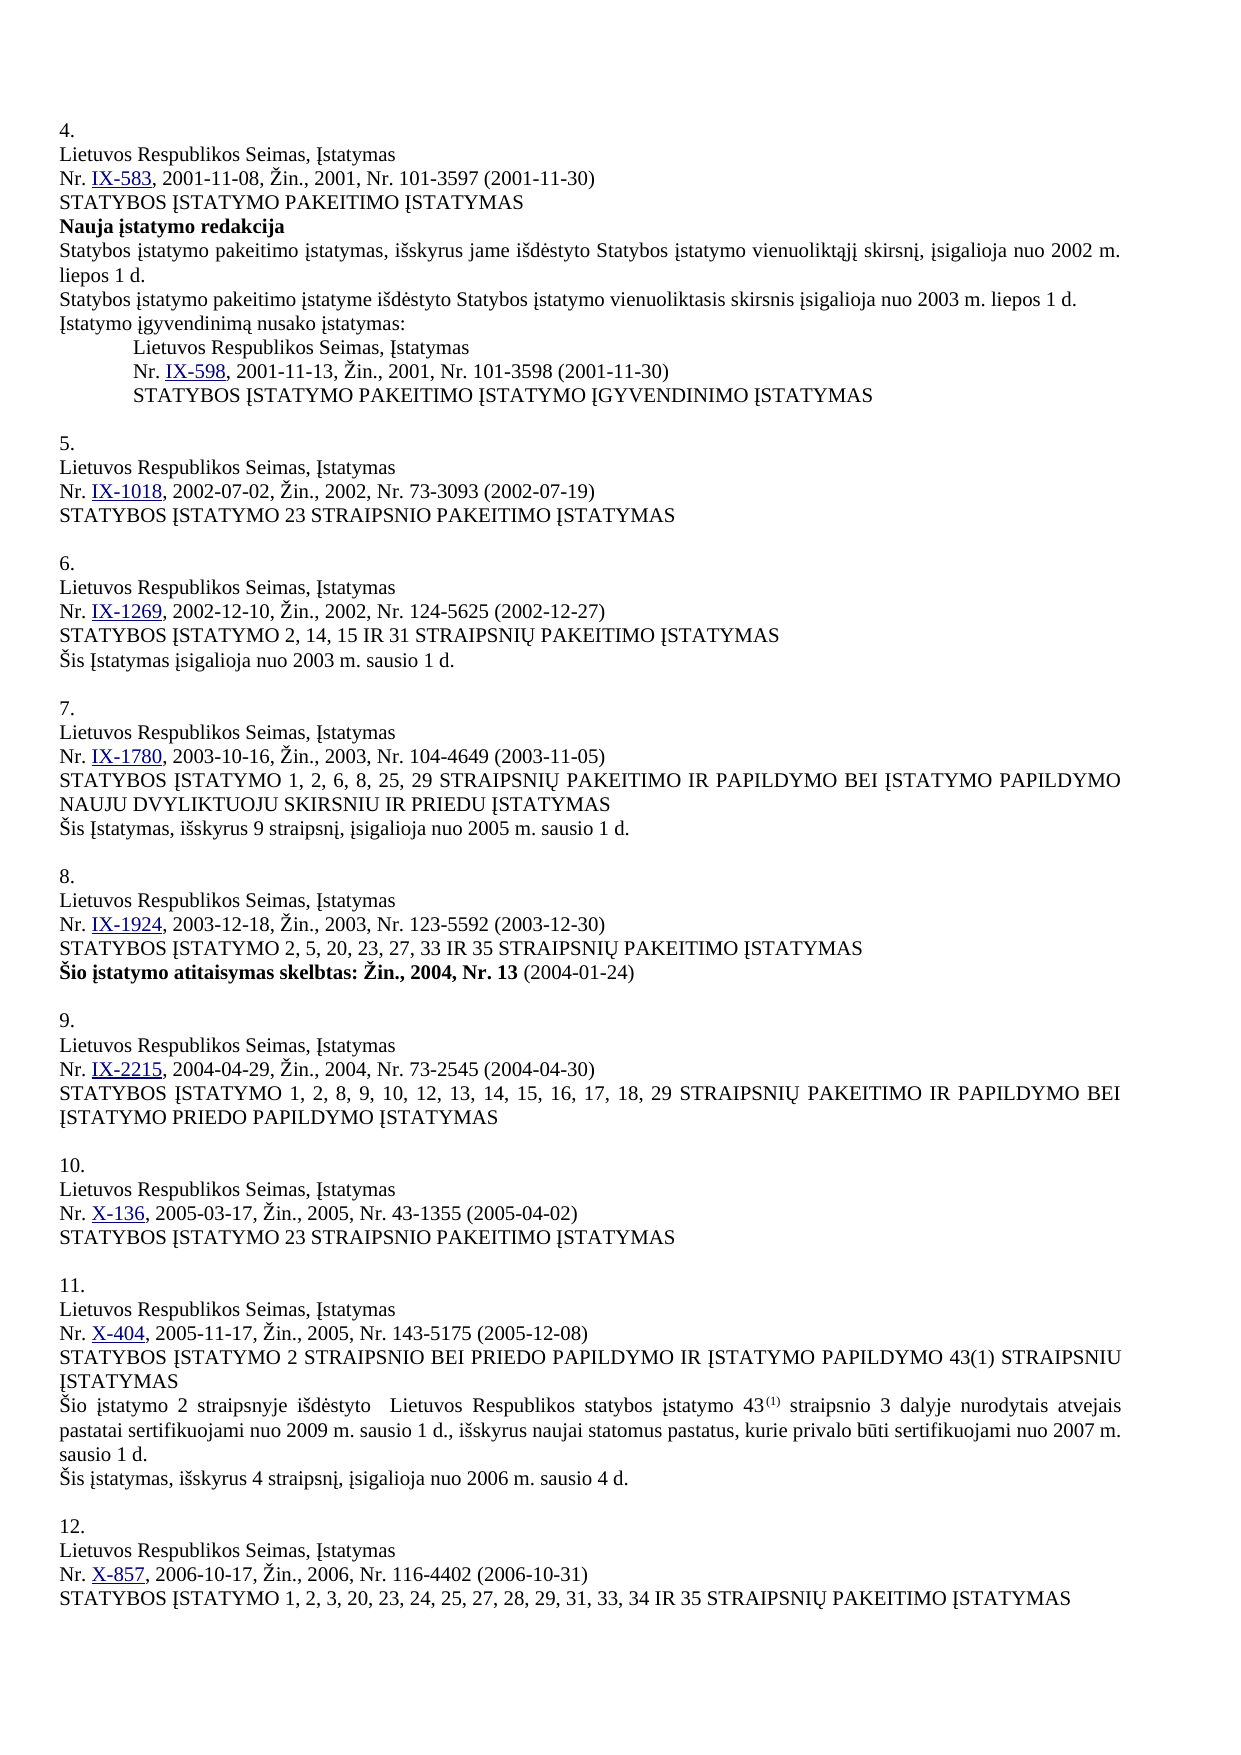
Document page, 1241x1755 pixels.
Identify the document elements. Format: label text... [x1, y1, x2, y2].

text Nr. IX-1780, 2003-10-16, Žin., 2003, Nr. 104-4649 (2003-11-05) [59, 744, 1122, 768]
text STATYBOS ĮSTATYMO 1, 2, 8, 9, 10, 12, 13, 14, 15, 16, 17, 18, 29 STRAIPSNIŲ PAKEITIMO IR PAPILDYMO BEI ĮSTATYMO PRIEDO PAPILDYMO ĮSTATYMAS [59, 1081, 1122, 1129]
text STATYBOS ĮSTATYMO 2 STRAIPSNIO BEI PRIEDO PAPILDYMO IR ĮSTATYMO PAPILDYMO 43(1) STRAIPSNIU ĮSTATYMAS [59, 1345, 1122, 1393]
text 5. [59, 431, 1122, 455]
text Lietuvos Respublikos Seimas, Įstatymas [59, 335, 1122, 359]
text Lietuvos Respublikos Seimas, Įstatymas [59, 720, 1122, 744]
text Lietuvos Respublikos Seimas, Įstatymas [59, 455, 1122, 479]
text 9. [59, 1008, 1122, 1032]
text Lietuvos Respublikos Seimas, Įstatymas [59, 1032, 1122, 1057]
text 10. [59, 1153, 1122, 1177]
text Šio įstatymo atitaisymas skelbtas: Žin., 2004, Nr. 13 (2004-01-24) [59, 960, 1122, 984]
text STATYBOS ĮSTATYMO 1, 2, 6, 8, 25, 29 STRAIPSNIŲ PAKEITIMO IR PAPILDYMO BEI ĮSTATYMO PAPILDYMO NAUJU DVYLIKTUOJU SKIRSNIU IR PRIEDU ĮSTATYMAS [59, 768, 1122, 816]
text 7. [59, 696, 1122, 720]
subtitle Nauja įstatymo redakcija [59, 214, 1122, 238]
text Nr. X-404, 2005-11-17, Žin., 2005, Nr. 143-5175 (2005-12-08) [59, 1321, 1122, 1345]
text STATYBOS ĮSTATYMO 2, 14, 15 IR 31 STRAIPSNIŲ PAKEITIMO ĮSTATYMAS [59, 623, 1122, 647]
text Nr. IX-2215, 2004-04-29, Žin., 2004, Nr. 73-2545 (2004-04-30) [59, 1057, 1122, 1081]
text Šis Įstatymas, išskyrus 9 straipsnį, įsigalioja nuo 2005 m. sausio 1 d. [59, 816, 1122, 840]
text 11. [59, 1273, 1122, 1297]
text 12. [59, 1514, 1122, 1538]
text STATYBOS ĮSTATYMO PAKEITIMO ĮSTATYMO ĮGYVENDINIMO ĮSTATYMAS [59, 383, 1122, 407]
text Nr. X-857, 2006-10-17, Žin., 2006, Nr. 116-4402 (2006-10-31) [59, 1562, 1122, 1586]
text STATYBOS ĮSTATYMO 23 STRAIPSNIO PAKEITIMO ĮSTATYMAS [59, 503, 1122, 527]
text Lietuvos Respublikos Seimas, Įstatymas [59, 1297, 1122, 1321]
text Šis įstatymas, išskyrus 4 straipsnį, įsigalioja nuo 2006 m. sausio 4 d. [59, 1466, 1122, 1490]
text STATYBOS ĮSTATYMO 23 STRAIPSNIO PAKEITIMO ĮSTATYMAS [59, 1225, 1122, 1249]
text 4. [59, 118, 1122, 142]
text STATYBOS ĮSTATYMO PAKEITIMO ĮSTATYMAS [59, 190, 1122, 214]
text Statybos įstatymo pakeitimo įstatymas, išskyrus jame išdėstyto Statybos įstatymo vienuoliktąjį skirsnį, įsigalioja nuo 2002 m. liepos 1 d. [59, 238, 1122, 287]
text Nr. X-136, 2005-03-17, Žin., 2005, Nr. 43-1355 (2005-04-02) [59, 1201, 1122, 1225]
text 8. [59, 864, 1122, 888]
text 6. [59, 551, 1122, 575]
text Nr. IX-1018, 2002-07-02, Žin., 2002, Nr. 73-3093 (2002-07-19) [59, 479, 1122, 503]
text Nr. IX-583, 2001-11-08, Žin., 2001, Nr. 101-3597 (2001-11-30) [59, 166, 1122, 190]
text Lietuvos Respublikos Seimas, Įstatymas [59, 575, 1122, 599]
text Įstatymo įgyvendinimą nusako įstatymas: [59, 311, 1122, 335]
text Lietuvos Respublikos Seimas, Įstatymas [59, 1538, 1122, 1562]
text Statybos įstatymo pakeitimo įstatyme išdėstyto Statybos įstatymo vienuoliktasis skirsnis įsigalioja nuo 2003 m. liepos 1 d. [59, 287, 1122, 311]
text Nr. IX-1924, 2003-12-18, Žin., 2003, Nr. 123-5592 (2003-12-30) [59, 912, 1122, 936]
text Lietuvos Respublikos Seimas, Įstatymas [59, 1177, 1122, 1201]
text Lietuvos Respublikos Seimas, Įstatymas [59, 142, 1122, 166]
text STATYBOS ĮSTATYMO 1, 2, 3, 20, 23, 24, 25, 27, 28, 29, 31, 33, 34 IR 35 STRAIPSNIŲ PAKEITIMO ĮSTATYMAS [59, 1586, 1122, 1610]
text STATYBOS ĮSTATYMO 2, 5, 20, 23, 27, 33 IR 35 STRAIPSNIŲ PAKEITIMO ĮSTATYMAS [59, 936, 1122, 960]
text Nr. IX-598, 2001-11-13, Žin., 2001, Nr. 101-3598 (2001-11-30) [59, 359, 1122, 383]
text Šio įstatymo 2 straipsnyje išdėstyto Lietuvos Respublikos statybos įstatymo 43(1) straipsnio 3 dalyje nurodytais atvejais pastatai sertifikuojami nuo 2009 m. sausio 1 d., išskyrus naujai statomus pastatus, kurie privalo būti sertifikuojami nuo 2007 m. sausio 1 d. [59, 1393, 1122, 1466]
text Šis Įstatymas įsigalioja nuo 2003 m. sausio 1 d. [59, 647, 1122, 672]
text Nr. IX-1269, 2002-12-10, Žin., 2002, Nr. 124-5625 (2002-12-27) [59, 599, 1122, 623]
text Lietuvos Respublikos Seimas, Įstatymas [59, 888, 1122, 912]
